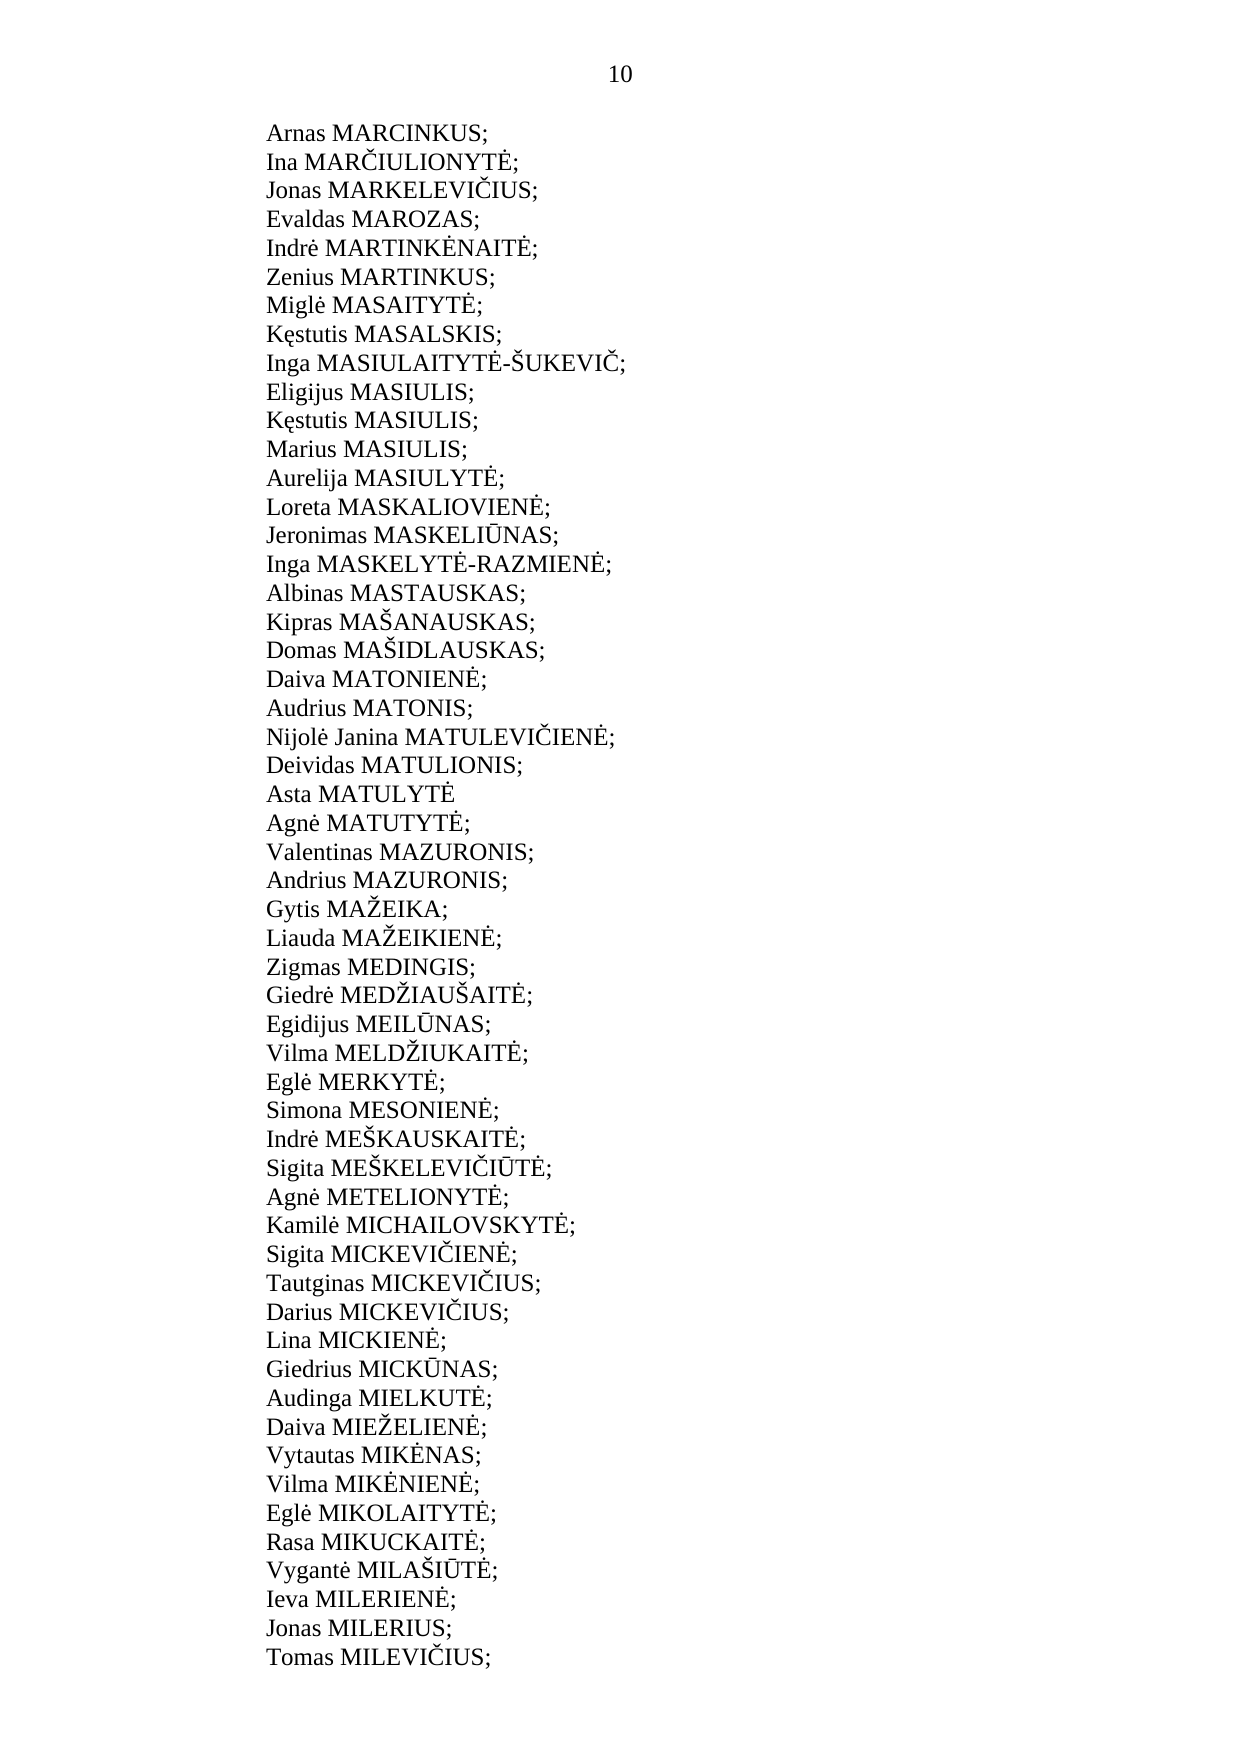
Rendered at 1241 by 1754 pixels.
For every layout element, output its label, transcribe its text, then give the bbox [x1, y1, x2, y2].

text Daiva MATONIENĖ; [177, 664, 1063, 693]
text Asta MATULYTĖ [177, 779, 1063, 808]
text Audrius MATONIS; [177, 693, 1063, 722]
text Valentinas MAZURONIS; [177, 837, 1063, 866]
text Miglė MASAITYTĖ; [177, 291, 1063, 319]
text Inga MASKELYTĖ-RAZMIENĖ; [177, 549, 1063, 578]
text Loreta MASKALIOVIENĖ; [177, 492, 1063, 521]
text Indrė MARTINKĖNAITĖ; [177, 233, 1063, 262]
text Vytautas MIKĖNAS; [177, 1441, 1063, 1469]
text Tomas MILEVIČIUS; [177, 1642, 1063, 1671]
text Agnė METELIONYTĖ; [177, 1182, 1063, 1211]
text Vilma MELDŽIUKAITĖ; [177, 1038, 1063, 1067]
text Kęstutis MASIULIS; [177, 406, 1063, 434]
text Rasa MIKUCKAITĖ; [177, 1527, 1063, 1556]
text Zigmas MEDINGIS; [177, 952, 1063, 981]
text Agnė MATUTYTĖ; [177, 808, 1063, 837]
text Andrius MAZURONIS; [177, 866, 1063, 894]
text Giedrė MEDŽIAUŠAITĖ; [177, 981, 1063, 1009]
text Eglė MERKYTĖ; [177, 1067, 1063, 1096]
text Vygantė MILAŠIŪTĖ; [177, 1556, 1063, 1584]
text Albinas MASTAUSKAS; [177, 578, 1063, 607]
text Nijolė Janina MATULEVIČIENĖ; [177, 722, 1063, 751]
text Sigita MEŠKELEVIČIŪTĖ; [177, 1153, 1063, 1182]
text Giedrius MICKŪNAS; [177, 1354, 1063, 1383]
text Deividas MATULIONIS; [177, 751, 1063, 779]
text Kęstutis MASALSKIS; [177, 319, 1063, 348]
text Domas MAŠIDLAUSKAS; [177, 636, 1063, 664]
text Ieva MILERIENĖ; [177, 1584, 1063, 1613]
text Daiva MIEŽELIENĖ; [177, 1412, 1063, 1441]
text Jonas MILERIUS; [177, 1613, 1063, 1642]
text Inga MASIULAITYTĖ-ŠUKEVIČ; [177, 348, 1063, 377]
text Kipras MAŠANAUSKAS; [177, 607, 1063, 636]
text Simona MESONIENĖ; [177, 1096, 1063, 1124]
text Vilma MIKĖNIENĖ; [177, 1469, 1063, 1498]
text Sigita MICKEVIČIENĖ; [177, 1239, 1063, 1268]
text Tautginas MICKEVIČIUS; [177, 1268, 1063, 1297]
text Eglė MIKOLAITYTĖ; [177, 1498, 1063, 1527]
text Gytis MAŽEIKA; [177, 894, 1063, 923]
text Jonas MARKELEVIČIUS; [177, 176, 1063, 204]
text Zenius MARTINKUS; [177, 262, 1063, 291]
text Indrė MEŠKAUSKAITĖ; [177, 1124, 1063, 1153]
text Egidijus MEILŪNAS; [177, 1009, 1063, 1038]
text Darius MICKEVIČIUS; [177, 1297, 1063, 1326]
text Aurelija MASIULYTĖ; [177, 463, 1063, 492]
text Jeronimas MASKELIŪNAS; [177, 521, 1063, 549]
text Liauda MAŽEIKIENĖ; [177, 923, 1063, 952]
text Eligijus MASIULIS; [177, 377, 1063, 406]
text Kamilė MICHAILOVSKYTĖ; [177, 1211, 1063, 1239]
text Lina MICKIENĖ; [177, 1326, 1063, 1354]
text Marius MASIULIS; [177, 434, 1063, 463]
text Arnas MARCINKUS; [177, 118, 1063, 147]
text Evaldas MAROZAS; [177, 204, 1063, 233]
text Audinga MIELKUTĖ; [177, 1383, 1063, 1412]
text Ina MARČIULIONYTĖ; [177, 147, 1063, 176]
